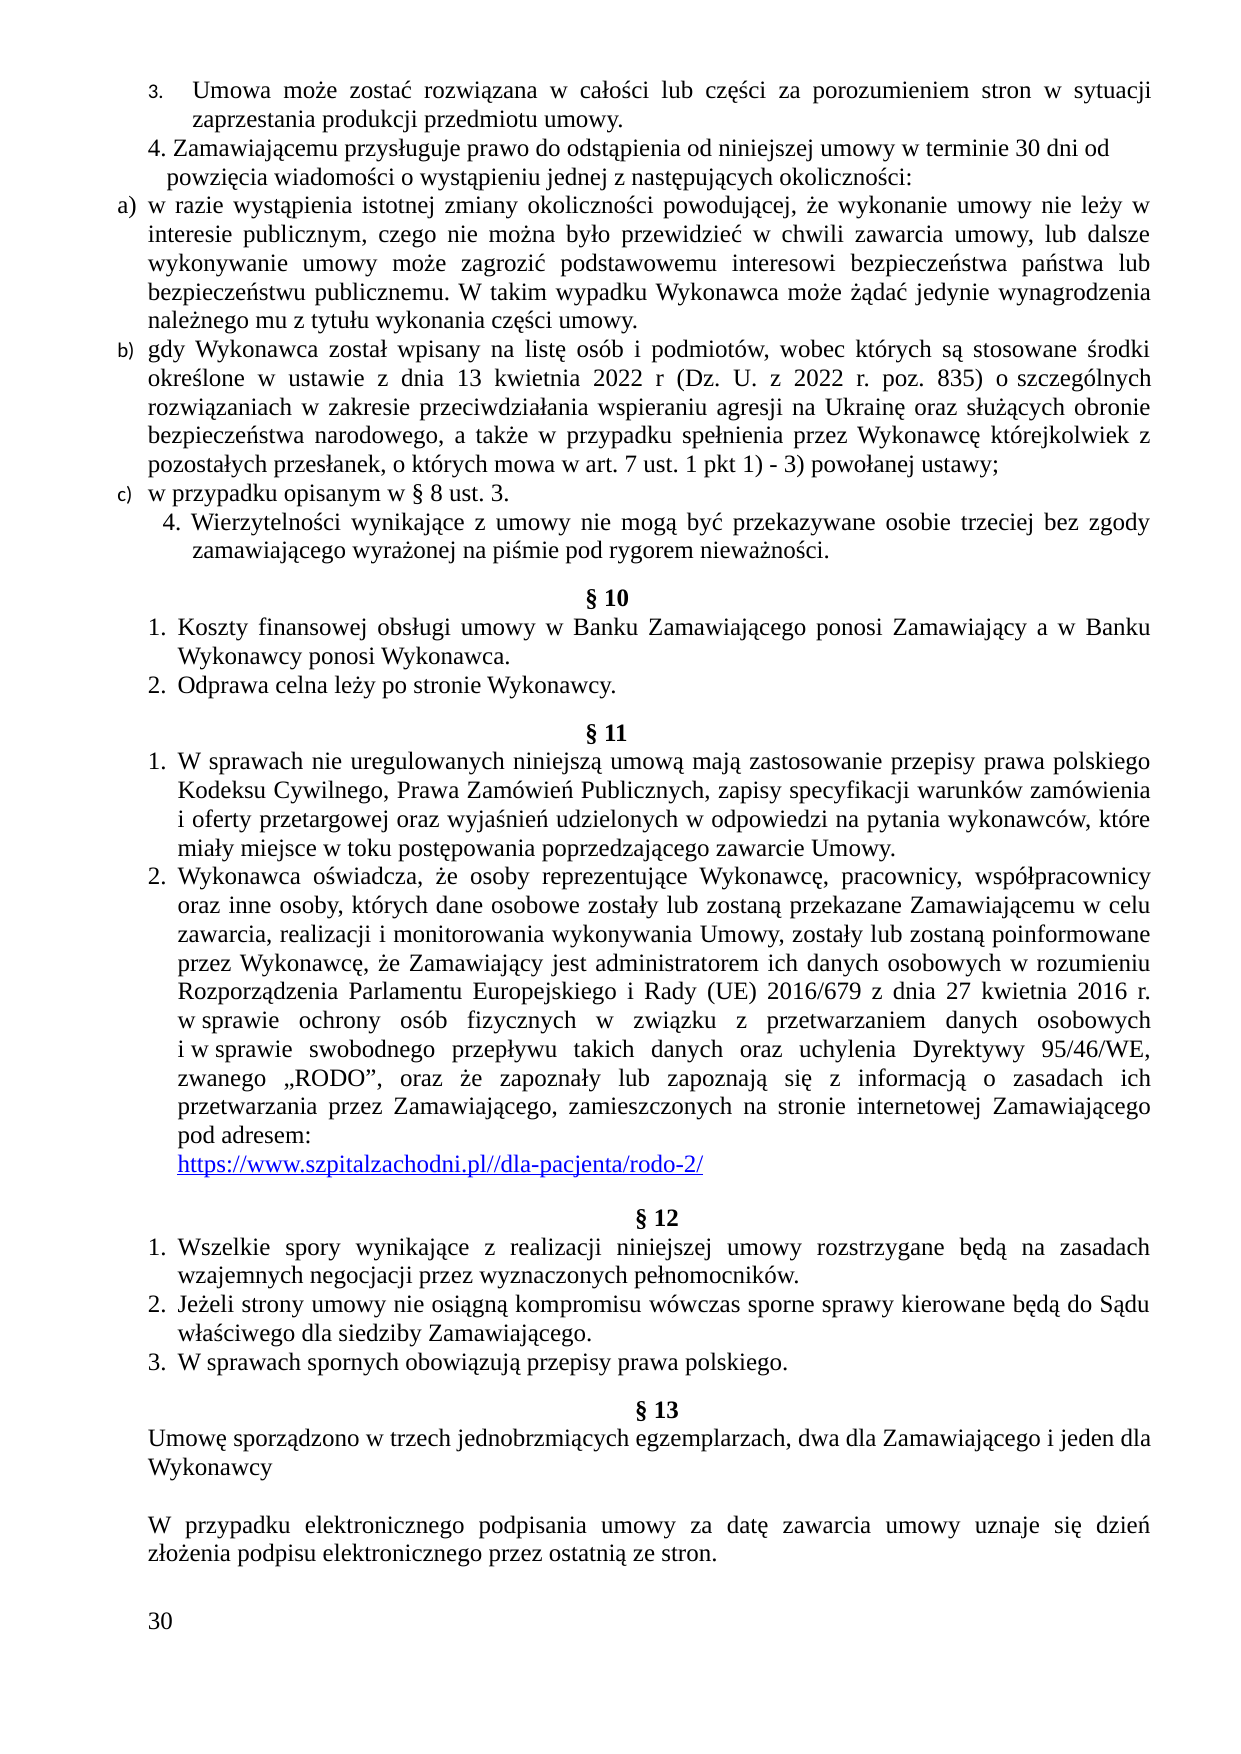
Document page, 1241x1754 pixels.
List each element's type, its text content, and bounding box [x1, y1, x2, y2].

text Umowę sporządzono w trzech jednobrzmiących egzemplarzach, dwa dla Zamawiającego i jeden dla Wykonawcy [148, 1423, 1152, 1481]
text § 12 [635, 1203, 1152, 1232]
list w razie wystąpienia istotnej zmiany okoliczności powodującej, że wykonanie umowy nie leży w interesie publicznym, czego nie można było przewidzieć w chwili zawarcia umowy, lub dalsze wykonywanie umowy może zagrozić podstawowemu interesowi bezpieczeństwa państwa lub bezpieczeństwu publicznemu. W takim wypadku Wykonawca może żądać jedynie wynagrodzenia należnego mu z tytułu wykonania części umowy. [117, 191, 1152, 334]
list W sprawach nie uregulowanych niniejszą umową mają zastosowanie przepisy prawa polskiego Kodeksu Cywilnego, Prawa Zamówień Publicznych, zapisy specyfikacji warunków zamówienia i oferty przetargowej oraz wyjaśnień udzielonych w odpowiedzi na pytania wykonawców, które miały miejsce w toku postępowania poprzedzającego zawarcie Umowy. [148, 746, 1152, 861]
text § 10 [148, 583, 1152, 612]
list gdy Wykonawca został wpisany na listę osób i podmiotów, wobec których są stosowane środki określone w ustawie z dnia 13 kwietnia 2022 r (Dz. U. z 2022 r. poz. 835) o szczególnych rozwiązaniach w zakresie przeciwdziałania wspieraniu agresji na Ukrainę oraz służących obronie bezpieczeństwa narodowego, a także w przypadku spełnienia przez Wykonawcę którejkolwiek z pozostałych przesłanek, o których mowa w art. 7 ust. 1 pkt 1) - 3) powołanej ustawy; [117, 334, 1152, 478]
list w przypadku opisanym w § 8 ust. 3. [117, 478, 1152, 507]
list W sprawach spornych obowiązują przepisy prawa polskiego. [148, 1347, 1211, 1376]
text W przypadku elektronicznego podpisania umowy za datę zawarcia umowy uznaje się dzień złożenia podpisu elektronicznego przez ostatnią ze stron. [148, 1510, 1152, 1567]
text 4. Wierzytelności wynikające z umowy nie mogą być przekazywane osobie trzeciej bez zgody zamawiającego wyrażonej na piśmie pod rygorem nieważności. [162, 507, 1152, 564]
list Koszty finansowej obsługi umowy w Banku Zamawiającego ponosi Zamawiający a w Banku Wykonawcy ponosi Wykonawca. [148, 612, 1152, 670]
list Jeżeli strony umowy nie osiągną kompromisu wówczas sporne sprawy kierowane będą do Sądu właściwego dla siedziby Zamawiającego. [148, 1289, 1152, 1347]
list Wykonawca oświadcza, że osoby reprezentujące Wykonawcę, pracownicy, współpracownicy oraz inne osoby, których dane osobowe zostały lub zostaną przekazane Zamawiającemu w celu zawarcia, realizacji i monitorowania wykonywania Umowy, zostały lub zostaną poinformowane przez Wykonawcę, że Zamawiający jest administratorem ich danych osobowych w rozumieniu Rozporządzenia Parlamentu Europejskiego i Rady (UE) 2016/679 z dnia 27 kwietnia 2016 r. w sprawie ochrony osób fizycznych w związku z przetwarzaniem danych osobowych i w sprawie swobodnego przepływu takich danych oraz uchylenia Dyrektywy 95/46/WE, zwanego „RODO”, oraz że zapoznały lub zapoznają się z informacją o zasadach ich przetwarzania przez Zamawiającego, zamieszczonych na stronie internetowej Zamawiającego pod adresem: [148, 861, 1152, 1149]
text § 11 [148, 718, 1152, 746]
list Odprawa celna leży po stronie Wykonawcy. [148, 670, 1211, 698]
list Wszelkie spory wynikające z realizacji niniejszej umowy rozstrzygane będą na zasadach wzajemnych negocjacji przez wyznaczonych pełnomocników. [148, 1232, 1152, 1289]
text § 13 [635, 1395, 1152, 1423]
list Umowa może zostać rozwiązana w całości lub części za porozumieniem stron w sytuacji zaprzestania produkcji przedmiotu umowy. [148, 74, 1152, 133]
text 4. Zamawiającemu przysługuje prawo do odstąpienia od niniejszej umowy w terminie 30 dni od [148, 133, 1152, 162]
text https://www.szpitalzachodni.pl//dla-pacjenta/rodo-2/ [177, 1149, 1152, 1178]
text powzięcia wiadomości o wystąpieniu jednej z następujących okoliczności: [148, 162, 1152, 191]
